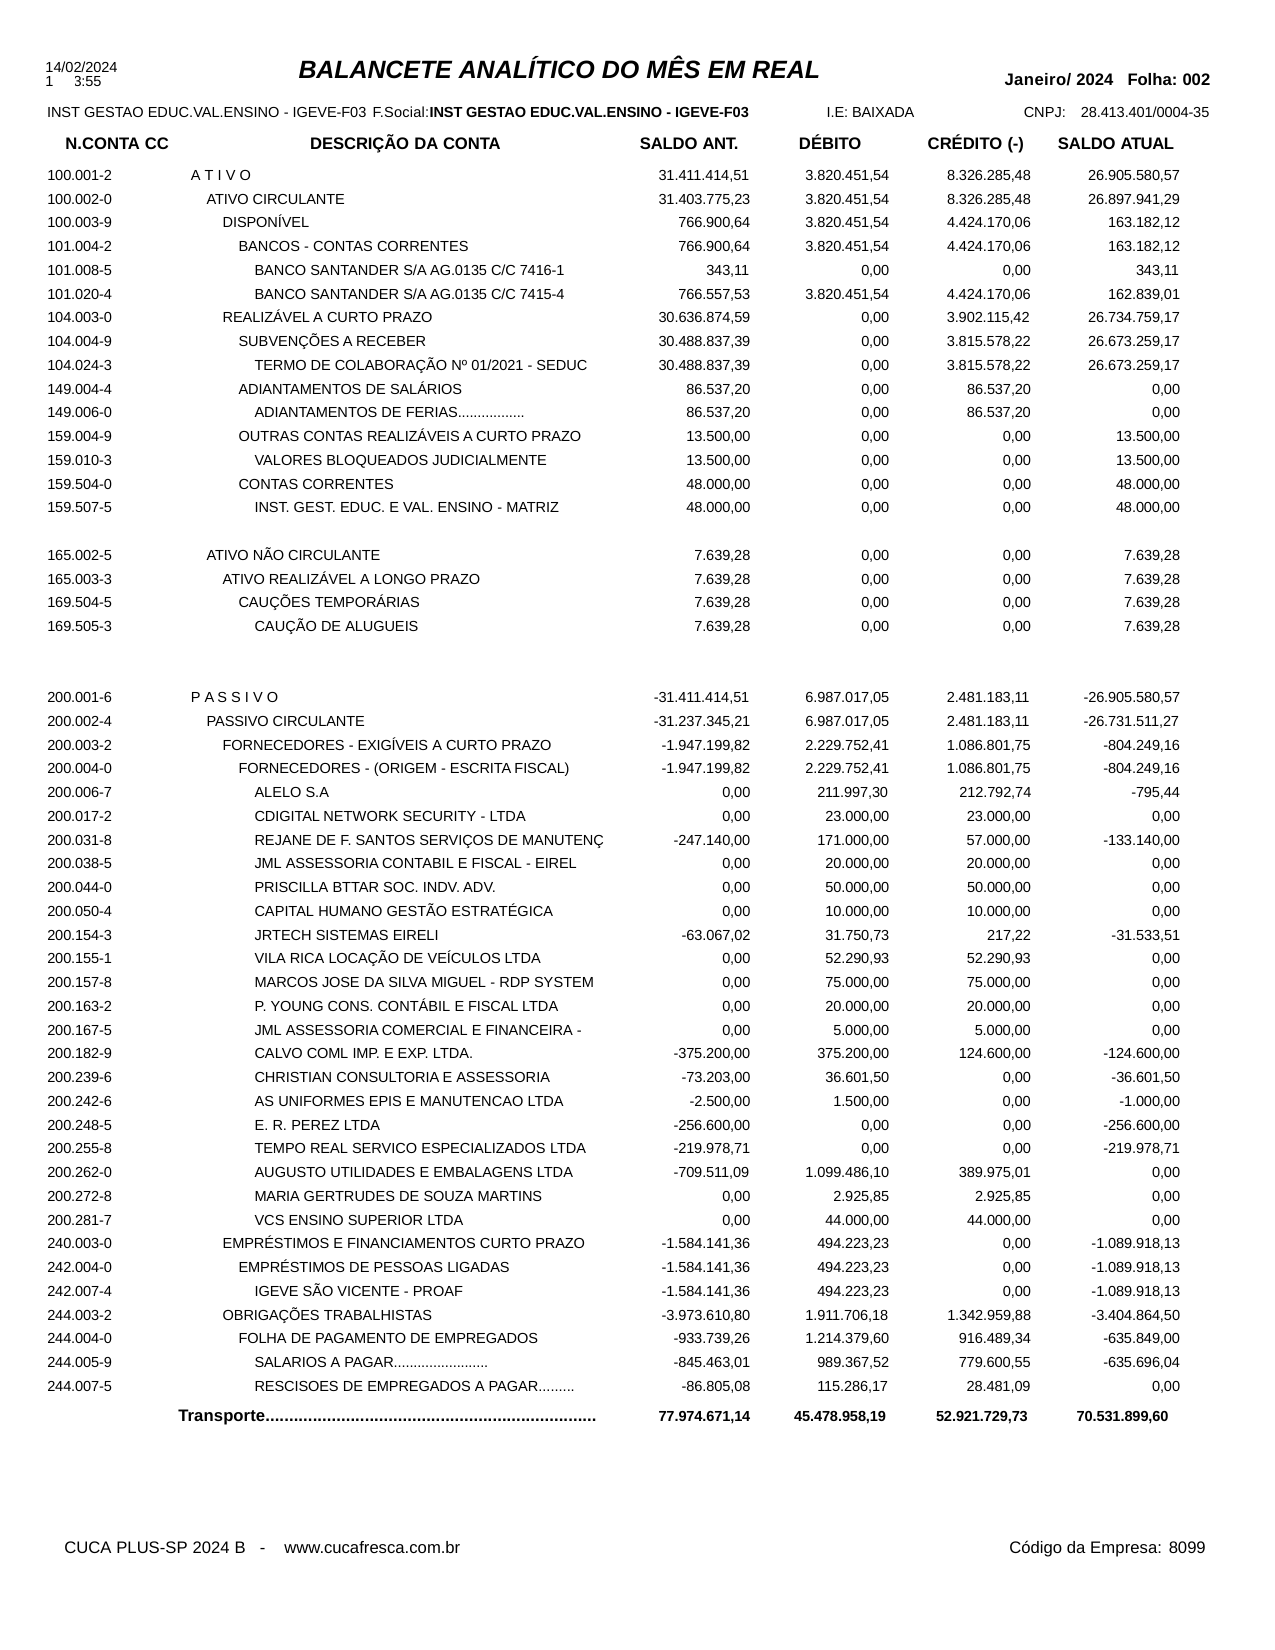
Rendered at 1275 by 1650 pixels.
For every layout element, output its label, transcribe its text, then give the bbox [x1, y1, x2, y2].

text 7.639,28 [1124, 595, 1202, 611]
text 244.003-2 [47, 1307, 134, 1323]
text 3.815.578,22 [947, 334, 1053, 350]
text CAUÇÃO DE ALUGUEIS [254, 619, 506, 635]
text 13.500,00 [1116, 429, 1202, 445]
text DISPONÍVEL [222, 215, 331, 231]
text 20.000,00 [825, 856, 911, 872]
text -247.140,00 [673, 832, 772, 848]
text 28.481,09 [966, 1378, 1053, 1394]
text 31.411.414,51 [658, 167, 773, 183]
text 104.004-9 [47, 334, 134, 350]
text 75.000,00 [825, 975, 911, 991]
text 0,00 [722, 1188, 772, 1204]
text ADIANTAMENTOS DE FERIAS................. [254, 405, 609, 421]
text 13.500,00 [686, 452, 772, 468]
text ATIVO CIRCULANTE [206, 191, 370, 207]
text -31.411.414,51 [653, 690, 773, 706]
text -795,44 [1131, 785, 1202, 801]
text P A S S I V O [191, 690, 300, 706]
text -1.584.141,36 [661, 1283, 773, 1299]
text 0,00 [1152, 1165, 1202, 1181]
text CNPJ: 28.413.401/0004-35 [1023, 105, 1234, 121]
text 242.007-4 [47, 1283, 134, 1299]
text - [259, 1539, 284, 1558]
text 100.001-2 [47, 167, 134, 183]
text 494.223,23 [817, 1236, 911, 1252]
text 0,00 [861, 381, 911, 397]
text 200.154-3 [47, 927, 134, 943]
text EMPRÉSTIMOS DE PESSOAS LIGADAS [238, 1260, 610, 1276]
text 124.600,00 [959, 1046, 1053, 1062]
text VILA RICA LOCAÇÃO DE VEÍCULOS LTDA [254, 951, 620, 967]
text 2.481.183,11 [947, 690, 1053, 706]
text 200.044-0 [47, 880, 134, 896]
text OUTRAS CONTAS REALIZÁVEIS A CURTO PRAZO [238, 429, 609, 445]
text IGEVE SÃO VICENTE - PROAF [254, 1283, 610, 1299]
text 0,00 [1003, 452, 1053, 468]
text -1.584.141,36 [661, 1236, 773, 1252]
text 0,00 [861, 1117, 911, 1133]
text 0,00 [1152, 951, 1202, 967]
text 3.820.451,54 [805, 191, 911, 207]
text 0,00 [1003, 619, 1053, 635]
text 989.367,52 [817, 1355, 911, 1371]
text 104.003-0 [47, 310, 134, 326]
text 149.006-0 [47, 405, 134, 421]
text 766.900,64 [678, 215, 773, 231]
text 75.000,00 [967, 975, 1053, 991]
text 50.000,00 [967, 880, 1053, 896]
text 0,00 [861, 429, 911, 445]
text 200.050-4 [47, 903, 134, 919]
text -73.203,00 [681, 1070, 772, 1086]
text -635.696,04 [1103, 1355, 1202, 1371]
text Transporte...................................................................... [178, 1407, 622, 1426]
text 0,00 [861, 595, 911, 611]
text 200.255-8 [47, 1141, 134, 1157]
text -86.805,08 [681, 1378, 773, 1394]
text 23.000,00 [825, 808, 911, 824]
text JRTECH SISTEMAS EIRELI [254, 927, 631, 943]
text 779.600,55 [958, 1355, 1053, 1371]
text 0,00 [1152, 856, 1202, 872]
text 30.488.837,39 [658, 357, 773, 373]
text 1.500,00 [833, 1093, 911, 1109]
text 101.008-5 [47, 262, 134, 278]
text 1 [45, 59, 53, 73]
text FOLHA DE PAGAMENTO DE EMPREGADOS [238, 1331, 564, 1347]
text 389.975,01 [959, 1165, 1053, 1181]
text 0,00 [1003, 429, 1053, 445]
text -31.533,51 [1111, 927, 1202, 943]
text 23.000,00 [967, 808, 1053, 824]
text REJANE DE F. SANTOS SERVIÇOS DE MANUTENÇ [254, 832, 631, 848]
text 7.639,28 [1124, 547, 1202, 563]
text 0,00 [722, 1022, 772, 1038]
text -3.973.610,80 [661, 1307, 773, 1323]
text 242.004-0 [47, 1260, 134, 1276]
text 26.897.941,29 [1088, 191, 1202, 207]
text SUBVENÇÕES A RECEBER [238, 334, 452, 350]
text 0,00 [1152, 808, 1202, 824]
text I.E: BAIXADA [826, 105, 936, 121]
text -219.978,71 [673, 1141, 772, 1157]
text PRISCILLA BTTAR SOC. INDV. ADV. [254, 880, 631, 896]
text 1.086.801,75 [947, 737, 1053, 753]
text -3.404.864,50 [1091, 1307, 1202, 1323]
text 52.921.729,73 [936, 1408, 1050, 1424]
text 2.925,85 [833, 1188, 911, 1204]
text 1.214.379,60 [805, 1331, 911, 1347]
text 115.286,17 [817, 1378, 911, 1394]
text 0,00 [1002, 1093, 1052, 1109]
text 343,11 [1136, 262, 1202, 278]
text INST GESTAO EDUC.VAL.ENSINO - IGEVE-F03 F.Social:INST GESTAO EDUC.VAL.ENSINO - IGEVE-F03 [47, 105, 778, 121]
text TEMPO REAL SERVICO ESPECIALIZADOS LTDA [254, 1141, 612, 1157]
text 766.557,53 [678, 286, 773, 302]
text CUCA PLUS-SP 2024 B [64, 1539, 259, 1558]
text -1.947.199,82 [661, 737, 773, 753]
text 26.673.259,17 [1088, 357, 1202, 373]
text 50.000,00 [825, 880, 911, 896]
text 26.673.259,17 [1088, 334, 1202, 350]
text -635.849,00 [1103, 1331, 1202, 1347]
text 48.000,00 [1116, 500, 1202, 516]
text 0,00 [722, 998, 772, 1014]
text 200.281-7 [47, 1212, 134, 1228]
text 343,11 [706, 262, 773, 278]
text 0,00 [1152, 1212, 1202, 1228]
text 0,00 [861, 476, 911, 492]
text 1 [45, 73, 75, 89]
text 3.820.451,54 [805, 215, 911, 231]
text 0,00 [1152, 998, 1202, 1014]
text 3.902.115,42 [947, 310, 1053, 326]
text 244.005-9 [47, 1355, 134, 1371]
text RESCISOES DE EMPREGADOS A PAGAR......... [254, 1378, 600, 1394]
text 7.639,28 [1124, 571, 1202, 587]
text MARIA GERTRUDES DE SOUZA MARTINS [254, 1188, 612, 1204]
text 0,00 [1003, 571, 1053, 587]
text 0,00 [861, 571, 911, 587]
text VCS ENSINO SUPERIOR LTDA [254, 1212, 612, 1228]
text 86.537,20 [967, 405, 1053, 421]
text 200.002-4 [47, 713, 134, 729]
text 2.229.752,41 [805, 761, 911, 777]
text 149.004-4 [47, 381, 134, 397]
text 101.004-2 [47, 239, 134, 255]
text 169.504-5 [47, 595, 134, 611]
text 200.163-2 [47, 998, 134, 1014]
text 1.086.801,75 [947, 761, 1053, 777]
text CRÉDITO (-) [927, 134, 1049, 153]
text 31.750,73 [825, 927, 911, 943]
text 165.002-5 [47, 547, 134, 563]
text 52.290,93 [967, 951, 1053, 967]
text 0,00 [1003, 1141, 1053, 1157]
text 20.000,00 [825, 998, 911, 1014]
text 159.004-9 [47, 429, 134, 445]
text 0,00 [861, 357, 911, 373]
text -1.000,00 [1119, 1093, 1202, 1109]
text 0,00 [861, 262, 911, 278]
text 44.000,00 [967, 1212, 1053, 1228]
text DESCRIÇÃO DA CONTA [310, 134, 526, 153]
text 7.639,28 [1124, 619, 1202, 635]
text -63.067,02 [681, 927, 772, 943]
text 2.229.752,41 [805, 737, 911, 753]
text Código da Empresa: 8099 [1009, 1539, 1230, 1558]
text ALELO S.A [254, 785, 596, 801]
text 3.815.578,22 [947, 357, 1053, 373]
text -36.601,50 [1111, 1070, 1202, 1086]
text MARCOS JOSE DA SILVA MIGUEL - RDP SYSTEM [254, 975, 620, 991]
text 211.997,30 [817, 785, 911, 801]
text 244.007-5 [47, 1378, 134, 1394]
text 200.155-1 [47, 951, 134, 967]
text 0,00 [1003, 500, 1053, 516]
text 200.001-6 [47, 690, 134, 706]
text ADIANTAMENTOS DE SALÁRIOS [238, 381, 611, 397]
text CAUÇÕES TEMPORÁRIAS [238, 595, 506, 611]
text CONTAS CORRENTES [238, 476, 609, 492]
text INST. GEST. EDUC. E VAL. ENSINO - MATRIZ [254, 500, 588, 516]
text BANCO SANTANDER S/A AG.0135 C/C 7415-4 [254, 286, 591, 302]
text 100.003-9 [47, 215, 134, 231]
text 1.911.706,18 [805, 1307, 911, 1323]
text 4/02/2024 [53, 59, 139, 76]
text CHRISTIAN CONSULTORIA E ASSESSORIA [254, 1070, 588, 1086]
text 375.200,00 [817, 1046, 911, 1062]
text 2.925,85 [975, 1188, 1053, 1204]
text 200.157-8 [47, 975, 134, 991]
text 7.639,28 [694, 619, 772, 635]
text JML ASSESSORIA CONTABIL E FISCAL - EIREL [254, 856, 631, 872]
text 0,00 [722, 856, 772, 872]
text 159.504-0 [47, 476, 134, 492]
text 3.820.451,54 [805, 286, 911, 302]
text 0,00 [1003, 547, 1053, 563]
text 10.000,00 [825, 903, 911, 919]
text 6.987.017,05 [805, 690, 911, 706]
text 0,00 [861, 500, 911, 516]
text 0,00 [1003, 1260, 1053, 1276]
text 30.488.837,39 [658, 334, 773, 350]
text 8.326.285,48 [947, 167, 1053, 183]
text 70.531.899,60 [1076, 1408, 1191, 1424]
text 3.820.451,54 [805, 239, 911, 255]
text 200.003-2 [47, 737, 134, 753]
text 494.223,23 [817, 1260, 911, 1276]
text 6:13:55 [75, 76, 139, 89]
text 159.010-3 [47, 452, 134, 468]
text CALVO COML IMP. E EXP. LTDA. [254, 1046, 620, 1062]
text 20.000,00 [966, 856, 1053, 872]
text 0,00 [722, 951, 772, 967]
text 3.820.451,54 [805, 167, 911, 183]
text 36.601,50 [825, 1070, 911, 1086]
text 4.424.170,06 [947, 239, 1053, 255]
text 45.478.958,19 [794, 1408, 908, 1424]
text 1.099.486,10 [805, 1165, 911, 1181]
text 13.500,00 [1116, 452, 1202, 468]
text 494.223,23 [817, 1283, 911, 1299]
text 20.000,00 [967, 998, 1053, 1014]
text -256.600,00 [1103, 1117, 1202, 1133]
text 200.031-8 [47, 832, 134, 848]
text E. R. PEREZ LTDA [254, 1117, 588, 1133]
text 0,00 [1003, 476, 1053, 492]
text -219.978,71 [1103, 1141, 1202, 1157]
text 7.639,28 [694, 595, 772, 611]
text 86.537,20 [686, 381, 773, 397]
text -26.905.580,57 [1083, 690, 1202, 706]
text N.CONTA CC [65, 134, 194, 153]
text 200.004-0 [47, 761, 134, 777]
text 7.639,28 [694, 547, 772, 563]
text 0,00 [722, 880, 772, 896]
text -26.731.511,27 [1083, 713, 1202, 729]
text PASSIVO CIRCULANTE [206, 713, 391, 729]
text 0,00 [1152, 903, 1202, 919]
text 162.839,01 [1108, 286, 1202, 302]
text SALARIOS A PAGAR........................ [254, 1355, 564, 1371]
text 0,00 [1152, 975, 1202, 991]
text 8.326.285,48 [947, 191, 1053, 207]
text CAPITAL HUMANO GESTÃO ESTRATÉGICA [254, 903, 631, 919]
text 0,00 [1152, 880, 1202, 896]
text 4.424.170,06 [947, 286, 1053, 302]
text A T I V O [191, 167, 370, 183]
text JML ASSESSORIA COMERCIAL E FINANCEIRA - [254, 1022, 620, 1038]
text -804.249,16 [1103, 737, 1202, 753]
text 916.489,34 [959, 1331, 1053, 1347]
text VALORES BLOQUEADOS JUDICIALMENTE [254, 452, 609, 468]
text 244.004-0 [47, 1331, 134, 1347]
text 200.182-9 [47, 1046, 134, 1062]
text -1.584.141,36 [661, 1260, 773, 1276]
text 0,00 [1152, 381, 1202, 397]
text 0,00 [722, 785, 773, 801]
text -804.249,16 [1103, 761, 1202, 777]
text AUGUSTO UTILIDADES E EMBALAGENS LTDA [254, 1165, 612, 1181]
text 48.000,00 [686, 476, 772, 492]
text 52.290,93 [825, 951, 911, 967]
text 0,00 [1003, 1236, 1053, 1252]
text 57.000,00 [966, 832, 1053, 848]
text -1.089.918,13 [1091, 1260, 1202, 1276]
text 4.424.170,06 [947, 215, 1053, 231]
text 100.002-0 [47, 191, 134, 207]
text 200.242-6 [47, 1093, 134, 1109]
text 0,00 [861, 334, 911, 350]
text 0,00 [861, 547, 911, 563]
text EMPRÉSTIMOS E FINANCIAMENTOS CURTO PRAZO [222, 1236, 610, 1252]
text 200.239-6 [47, 1070, 134, 1086]
text BALANCETE ANALÍTICO DO MÊS EM REAL [298, 57, 844, 84]
text 212.792,74 [959, 785, 1053, 801]
text -1.089.918,13 [1091, 1236, 1202, 1252]
text CDIGITAL NETWORK SECURITY - LTDA [254, 808, 631, 824]
text 31.403.775,23 [658, 191, 773, 207]
text 26.905.580,57 [1088, 167, 1202, 183]
text 0,00 [861, 452, 911, 468]
text SALDO ANT. [639, 134, 765, 153]
text 0,00 [861, 1141, 911, 1157]
text 0,00 [722, 975, 772, 991]
text FORNECEDORES - EXIGÍVEIS A CURTO PRAZO [222, 737, 596, 753]
text -845.463,01 [673, 1355, 773, 1371]
text FORNECEDORES - (ORIGEM - ESCRITA FISCAL) [238, 761, 596, 777]
text -124.600,00 [1103, 1046, 1202, 1062]
text 200.248-5 [47, 1117, 134, 1133]
text 0,00 [722, 808, 772, 824]
text 240.003-0 [47, 1236, 134, 1252]
text 171.000,00 [817, 832, 911, 848]
text Janeiro/ 2024 Folha: 002 [1004, 71, 1234, 89]
text 163.182,12 [1108, 215, 1202, 231]
text 0,00 [1152, 1022, 1202, 1038]
text 86.537,20 [967, 381, 1053, 397]
text 217,22 [987, 927, 1053, 943]
text 0,00 [1003, 1117, 1053, 1133]
text 0,00 [1152, 405, 1202, 421]
text -933.739,26 [673, 1331, 773, 1347]
text www.cucafresca.com.br [284, 1539, 486, 1558]
text BANCOS - CONTAS CORRENTES [238, 239, 591, 255]
text 165.003-3 [47, 571, 134, 587]
text 48.000,00 [1116, 476, 1202, 492]
text OBRIGAÇÕES TRABALHISTAS [222, 1307, 458, 1323]
text -709.511,09 [673, 1165, 772, 1181]
text 13.500,00 [686, 429, 772, 445]
text SALDO ATUAL [1058, 134, 1200, 153]
text 0,00 [1152, 1378, 1202, 1394]
text -31.237.345,21 [653, 713, 773, 729]
text 0,00 [1003, 1283, 1053, 1299]
text 77.974.671,14 [658, 1408, 773, 1424]
text TERMO DE COLABORAÇÃO Nº 01/2021 - SEDUC [254, 357, 611, 373]
text REALIZÁVEL A CURTO PRAZO [222, 310, 591, 326]
text 200.272-8 [47, 1188, 134, 1204]
text 5.000,00 [833, 1022, 911, 1038]
text -256.600,00 [673, 1117, 772, 1133]
text 1.342.959,88 [947, 1307, 1053, 1323]
text 0,00 [1003, 1070, 1053, 1086]
text 48.000,00 [686, 500, 772, 516]
text 0,00 [1152, 1188, 1202, 1204]
text BANCO SANTANDER S/A AG.0135 C/C 7416-1 [254, 262, 591, 278]
text 200.167-5 [47, 1022, 134, 1038]
text 101.020-4 [47, 286, 134, 302]
text 0,00 [861, 405, 911, 421]
text 163.182,12 [1108, 239, 1202, 255]
text 200.017-2 [47, 808, 134, 824]
text -1.089.918,13 [1091, 1283, 1202, 1299]
text 5.000,00 [974, 1022, 1053, 1038]
text 0,00 [722, 903, 772, 919]
text -2.500,00 [689, 1093, 772, 1109]
text 86.537,20 [686, 405, 772, 421]
text 0,00 [722, 1212, 772, 1228]
text 0,00 [861, 310, 911, 326]
text -1.947.199,82 [661, 761, 773, 777]
text DÉBITO [799, 134, 887, 153]
text 104.024-3 [47, 357, 134, 373]
text ATIVO REALIZÁVEL A LONGO PRAZO [222, 571, 506, 587]
text 7.639,28 [694, 571, 772, 587]
text ATIVO NÃO CIRCULANTE [206, 547, 407, 563]
text P. YOUNG CONS. CONTÁBIL E FISCAL LTDA [254, 998, 620, 1014]
text 2.481.183,11 [947, 713, 1053, 729]
text AS UNIFORMES EPIS E MANUTENCAO LTDA [254, 1093, 588, 1109]
text 169.505-3 [47, 619, 134, 635]
text 30.636.874,59 [658, 310, 773, 326]
text 10.000,00 [967, 903, 1053, 919]
text 0,00 [861, 619, 911, 635]
text 44.000,00 [825, 1212, 911, 1228]
text 0,00 [1003, 595, 1053, 611]
text 200.038-5 [47, 856, 134, 872]
text 0,00 [1003, 262, 1053, 278]
text -133.140,00 [1103, 832, 1202, 848]
text 200.006-7 [47, 785, 134, 801]
text 766.900,64 [678, 239, 773, 255]
text 200.262-0 [47, 1165, 134, 1181]
text 6.987.017,05 [805, 713, 911, 729]
text 159.507-5 [47, 500, 134, 516]
text 26.734.759,17 [1088, 310, 1202, 326]
text -375.200,00 [673, 1046, 772, 1062]
